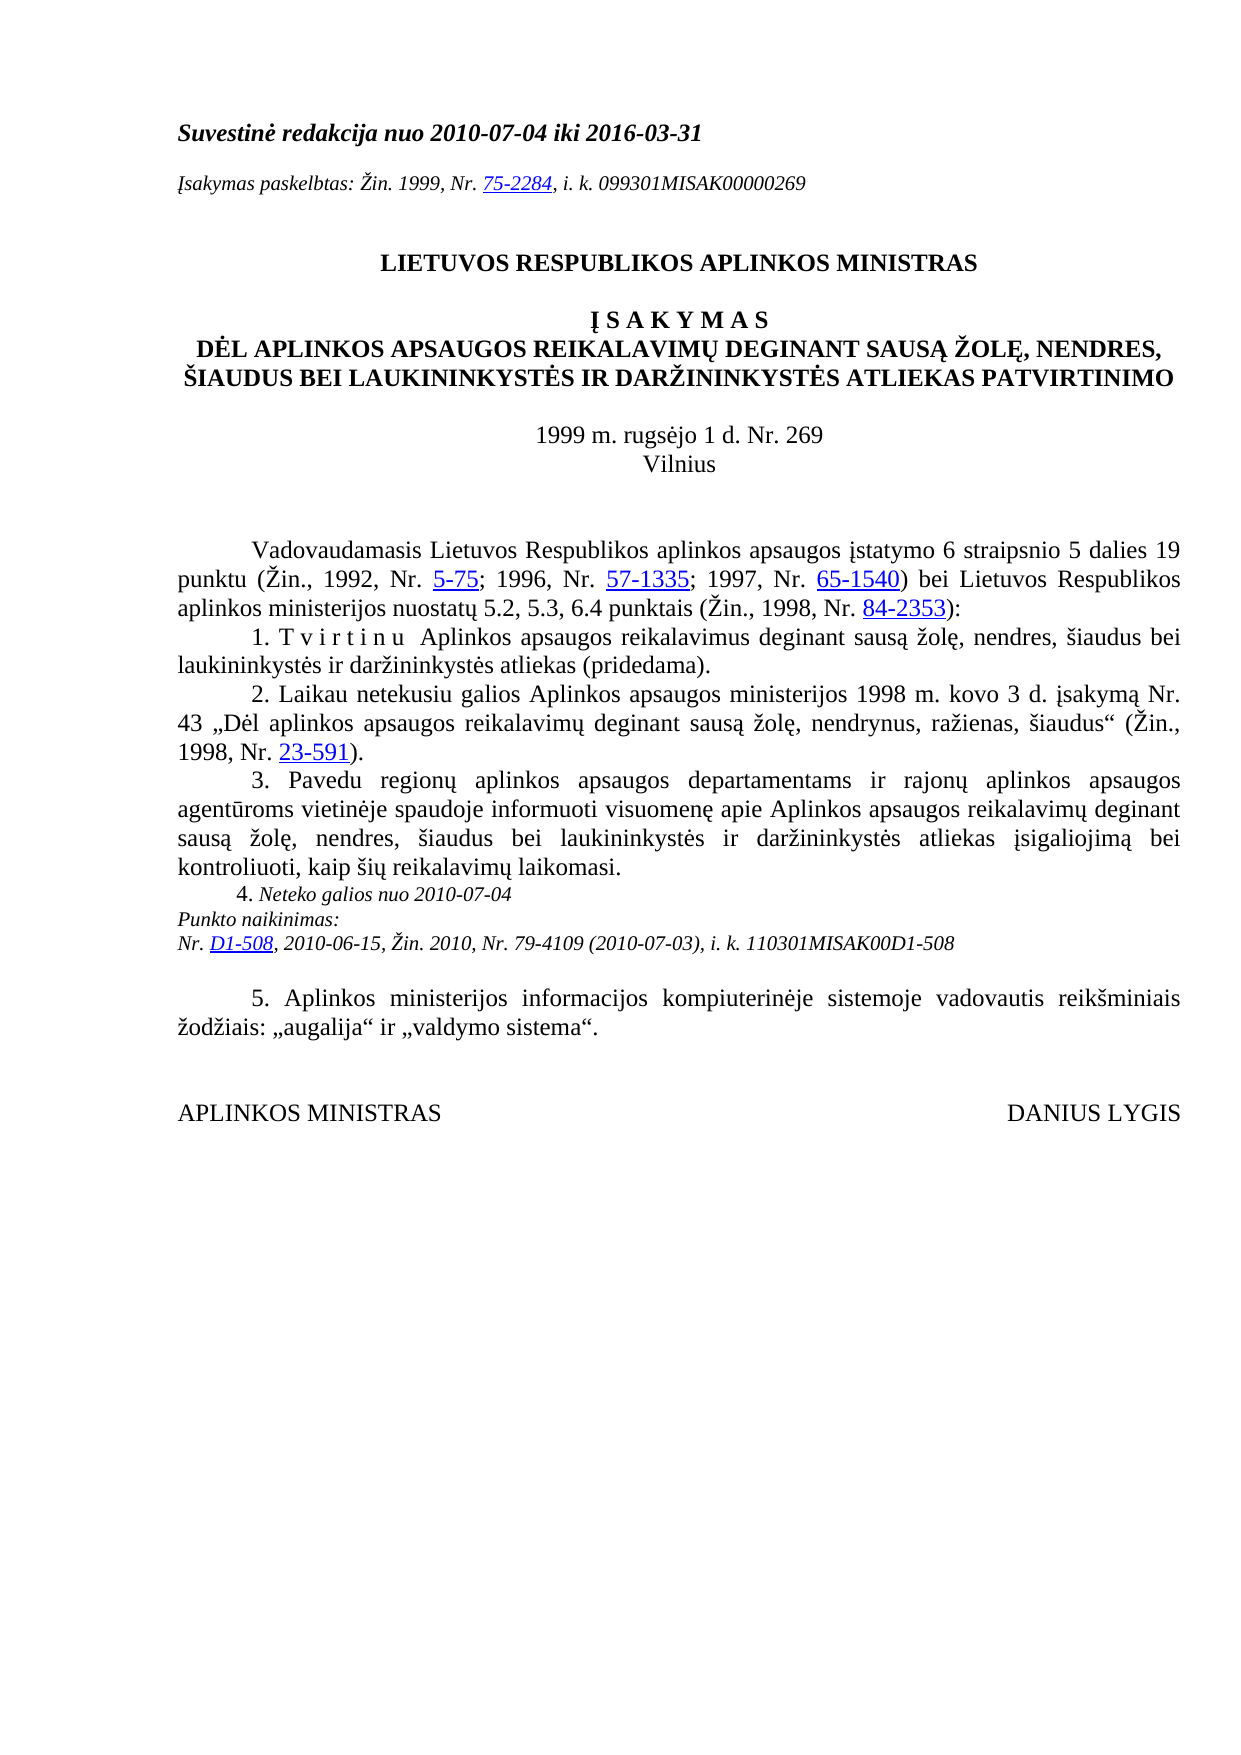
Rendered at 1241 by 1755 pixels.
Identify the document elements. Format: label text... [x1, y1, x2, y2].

text Į S A K Y M A S [177, 305, 1181, 334]
text Suvestinė redakcija nuo 2010-07-04 iki 2016-03-31 [177, 118, 1181, 147]
text LIETUVOS RESPUBLIKOS APLINKOS MINISTRAS [177, 248, 1181, 277]
text Nr. D1-508, 2010-06-15, Žin. 2010, Nr. 79-4109 (2010-07-03), i. k. 110301MISAK00D1-508 [177, 931, 1181, 955]
text 2. Laikau netekusiu galios Aplinkos apsaugos ministerijos 1998 m. kovo 3 d. įsakymą Nr. 43 „Dėl aplinkos apsaugos reikalavimų deginant sausą žolę, nendrynus, ražienas, šiaudus“ (Žin., 1998, Nr. 23-591). [177, 679, 1181, 765]
text Vilnius [177, 449, 1181, 478]
text Įsakymas paskelbtas: Žin. 1999, Nr. 75-2284, i. k. 099301MISAK00000269 [177, 171, 1181, 195]
text Punkto naikinimas: [177, 907, 1181, 931]
text Vadovaudamasis Lietuvos Respublikos aplinkos apsaugos įstatymo 6 straipsnio 5 dalies 19 punktu (Žin., 1992, Nr. 5-75; 1996, Nr. 57-1335; 1997, Nr. 65-1540) bei Lietuvos Respublikos aplinkos ministerijos nuostatų 5.2, 5.3, 6.4 punktais (Žin., 1998, Nr. 84-2353): [177, 535, 1181, 622]
text 1. Tvirtinu Aplinkos apsaugos reikalavimus deginant sausą žolę, nendres, šiaudus bei laukininkystės ir daržininkystės atliekas (pridedama). [177, 622, 1181, 679]
text 1999 m. rugsėjo 1 d. Nr. 269 [177, 420, 1181, 449]
text DĖL APLINKOS APSAUGOS REIKALAVIMŲ DEGINANT SAUSĄ ŽOLĘ, NENDRES, ŠIAUDUS BEI LAUKININKYSTĖS IR DARŽININKYSTĖS ATLIEKAS PATVIRTINIMO [177, 334, 1181, 392]
text 5. Aplinkos ministerijos informacijos kompiuterinėje sistemoje vadovautis reikšminiais žodžiais: „augalija“ ir „valdymo sistema“. [177, 983, 1181, 1041]
text Aplinkos Ministras Danius Lygis [177, 1098, 1181, 1127]
text 4. Neteko galios nuo 2010-07-04 [177, 880, 1181, 907]
text 3. Pavedu regionų aplinkos apsaugos departamentams ir rajonų aplinkos apsaugos agentūroms vietinėje spaudoje informuoti visuomenę apie Aplinkos apsaugos reikalavimų deginant sausą žolę, nendres, šiaudus bei laukininkystės ir daržininkystės atliekas įsigaliojimą bei kontroliuoti, kaip šių reikalavimų laikomasi. [177, 765, 1181, 880]
